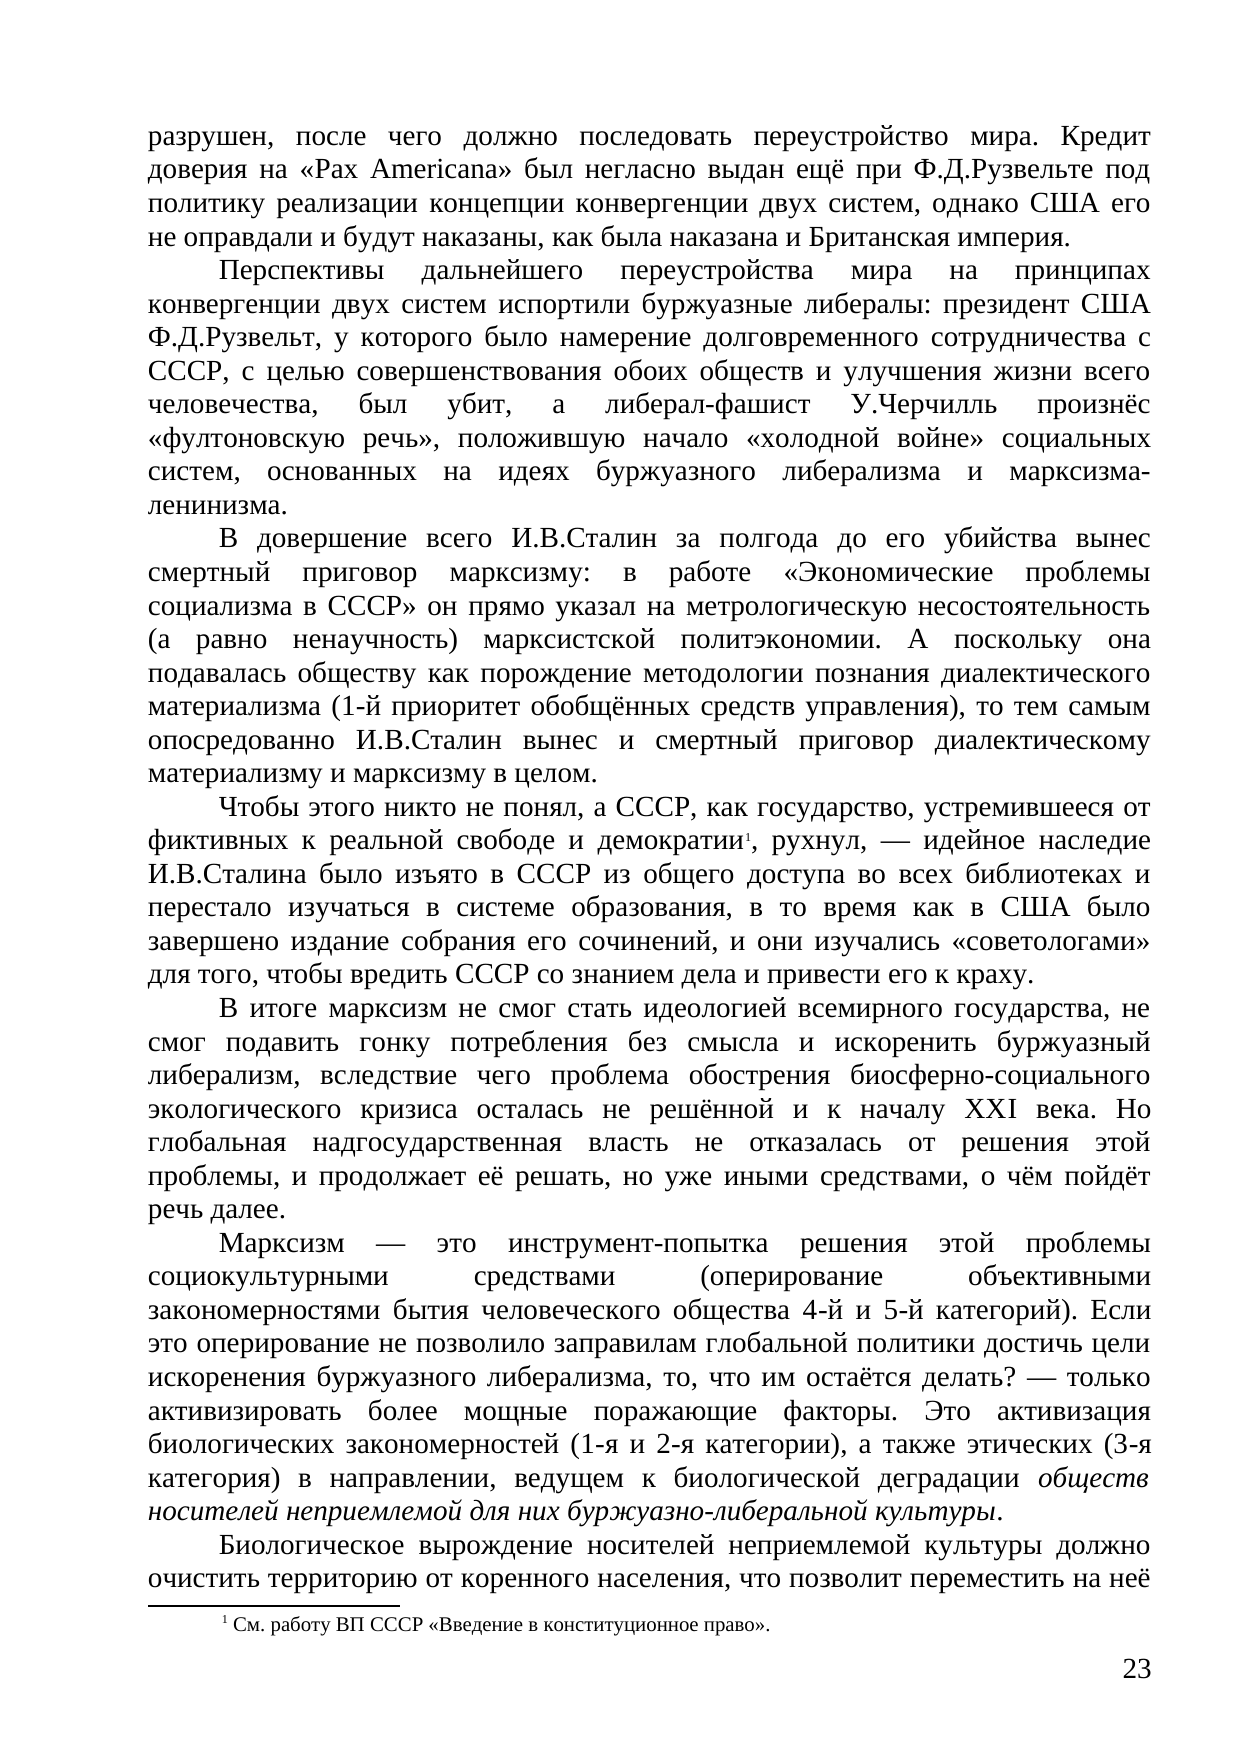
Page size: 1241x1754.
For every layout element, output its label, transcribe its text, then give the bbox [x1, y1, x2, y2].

text См. работу ВП СССР «Введение в конституционное право». [148, 1612, 1152, 1636]
text Марксизм — это инструмент-попытка решения этой проблемы социокультурными средствами (оперирование объективными закономерностями бытия человеческого общества 4‑й и 5‑й категорий). Если это оперирование не позволило заправилам глобальной политики достичь цели искоренения буржуазного либерализма, то, что им остаётся делать? — только активизировать более мощные поражающие факторы. Это активизация биологических закономерностей (1‑я и 2‑я категории), а также этических (3‑я категория) в направлении, ведущем к биологической деградации обществ носителей неприемлемой для них буржуазно-либеральной культуры. [148, 1225, 1152, 1527]
text Чтобы этого никто не понял, а СССР, как государство, устремившееся от фиктивных к реальной свободе и демократии, рухнул, — идейное наследие И.В.Сталина было изъято в СССР из общего доступа во всех библиотеках и перестало изучаться в системе образования, в то время как в США было завершено издание собрания его сочинений, и они изучались «советологами» для того, чтобы вредить СССР со знанием дела и привести его к краху. [148, 789, 1152, 990]
text Биологическое вырождение носителей неприемлемой культуры должно очистить территорию от коренного населения, что позволит переместить на неё [148, 1527, 1152, 1594]
text Перспективы дальнейшего переустройства мира на принципах конвергенции двух систем испортили буржуазные либералы: президент США Ф.Д.Рузвельт, у которого было намерение долговременного сотрудничества с СССР, с целью совершенствования обоих обществ и улучшения жизни всего человечества, был убит, а либерал-фашист У.Черчилль произнёс «фултоновскую речь», положившую начало «холодной войне» социальных систем, основанных на идеях буржуазного либерализма и марксизма-ленинизма. [148, 252, 1152, 521]
text В итоге марксизм не смог стать идеологией всемирного государства, не смог подавить гонку потребления без смысла и искоренить буржуазный либерализм, вследствие чего проблема обострения биосферно-социального экологического кризиса осталась не решённой и к началу ХХI века. Но глобальная надгосударственная власть не отказалась от решения этой проблемы, и продолжает её решать, но уже иными средствами, о чём пойдёт речь далее. [148, 990, 1152, 1225]
text В довершение всего И.В.Сталин за полгода до его убийства вынес смертный приговор марксизму: в работе «Экономические проблемы социализма в СССР» он прямо указал на метрологическую несостоятельность (а равно ненаучность) марксистской политэкономии. А поскольку она подавалась обществу как порождение методологии познания диалектического материализма (1‑й приоритет обобщённых средств управления), то тем самым опосредованно И.В.Сталин вынес и смертный приговор диалектическому материализму и марксизму в целом. [148, 521, 1152, 789]
text разрушен, после чего должно последовать переустройство мира. Кредит доверия на «Pax Americana» был негласно выдан ещё при Ф.Д.Рузвельте под политику реализации концепции конвергенции двух систем, однако США его не оправдали и будут наказаны, как была наказана и Британская империя. [148, 118, 1152, 252]
